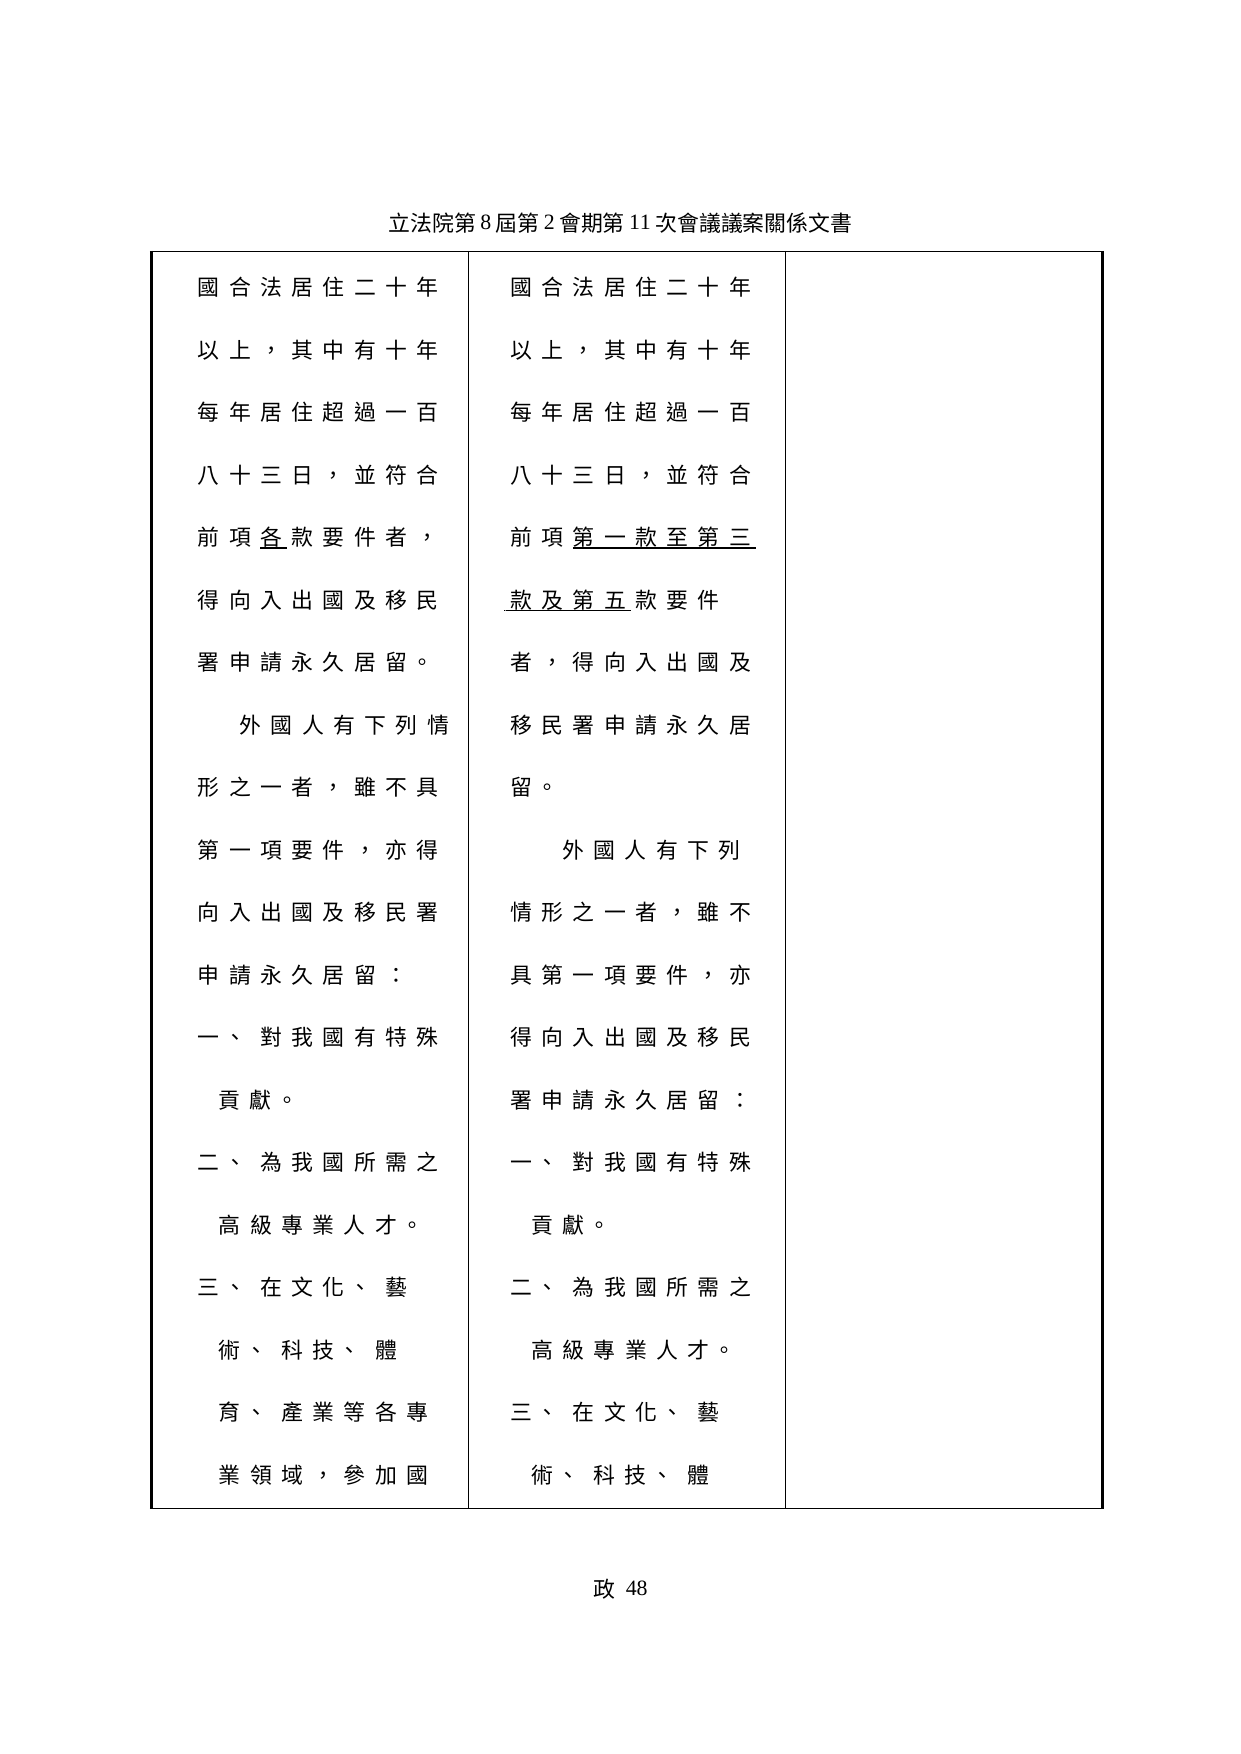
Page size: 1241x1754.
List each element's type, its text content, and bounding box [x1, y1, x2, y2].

table_cell 國合法居住二十年以上，其中有十年每年居住超過一百八十三日，並符合前項各款要件者，得向入出國及移民署申請永久居留。 外國人有下列情形之一者，雖不具第一項要件，亦得向入出國及移民署申請永久居留： 一、對我國有特殊貢獻。 二、為我國所需之高級專業人才。 三、在文化、藝術、科技、體育、產業等各專業領域，參加國 [153, 252, 468, 1508]
table_cell [786, 252, 1101, 1508]
table_cell 國合法居住二十年以上，其中有十年每年居住超過一百八十三日，並符合前項第一款至第三款及第五款要件者，得向入出國及移民署申請永久居留。 外國人有下列情形之一者，雖不具第一項要件，亦得向入出國及移民署申請永久居留： 一、對我國有特殊貢獻。 二、為我國所需之高級專業人才。 三、在文化、藝術、科技、體 [469, 252, 785, 1508]
